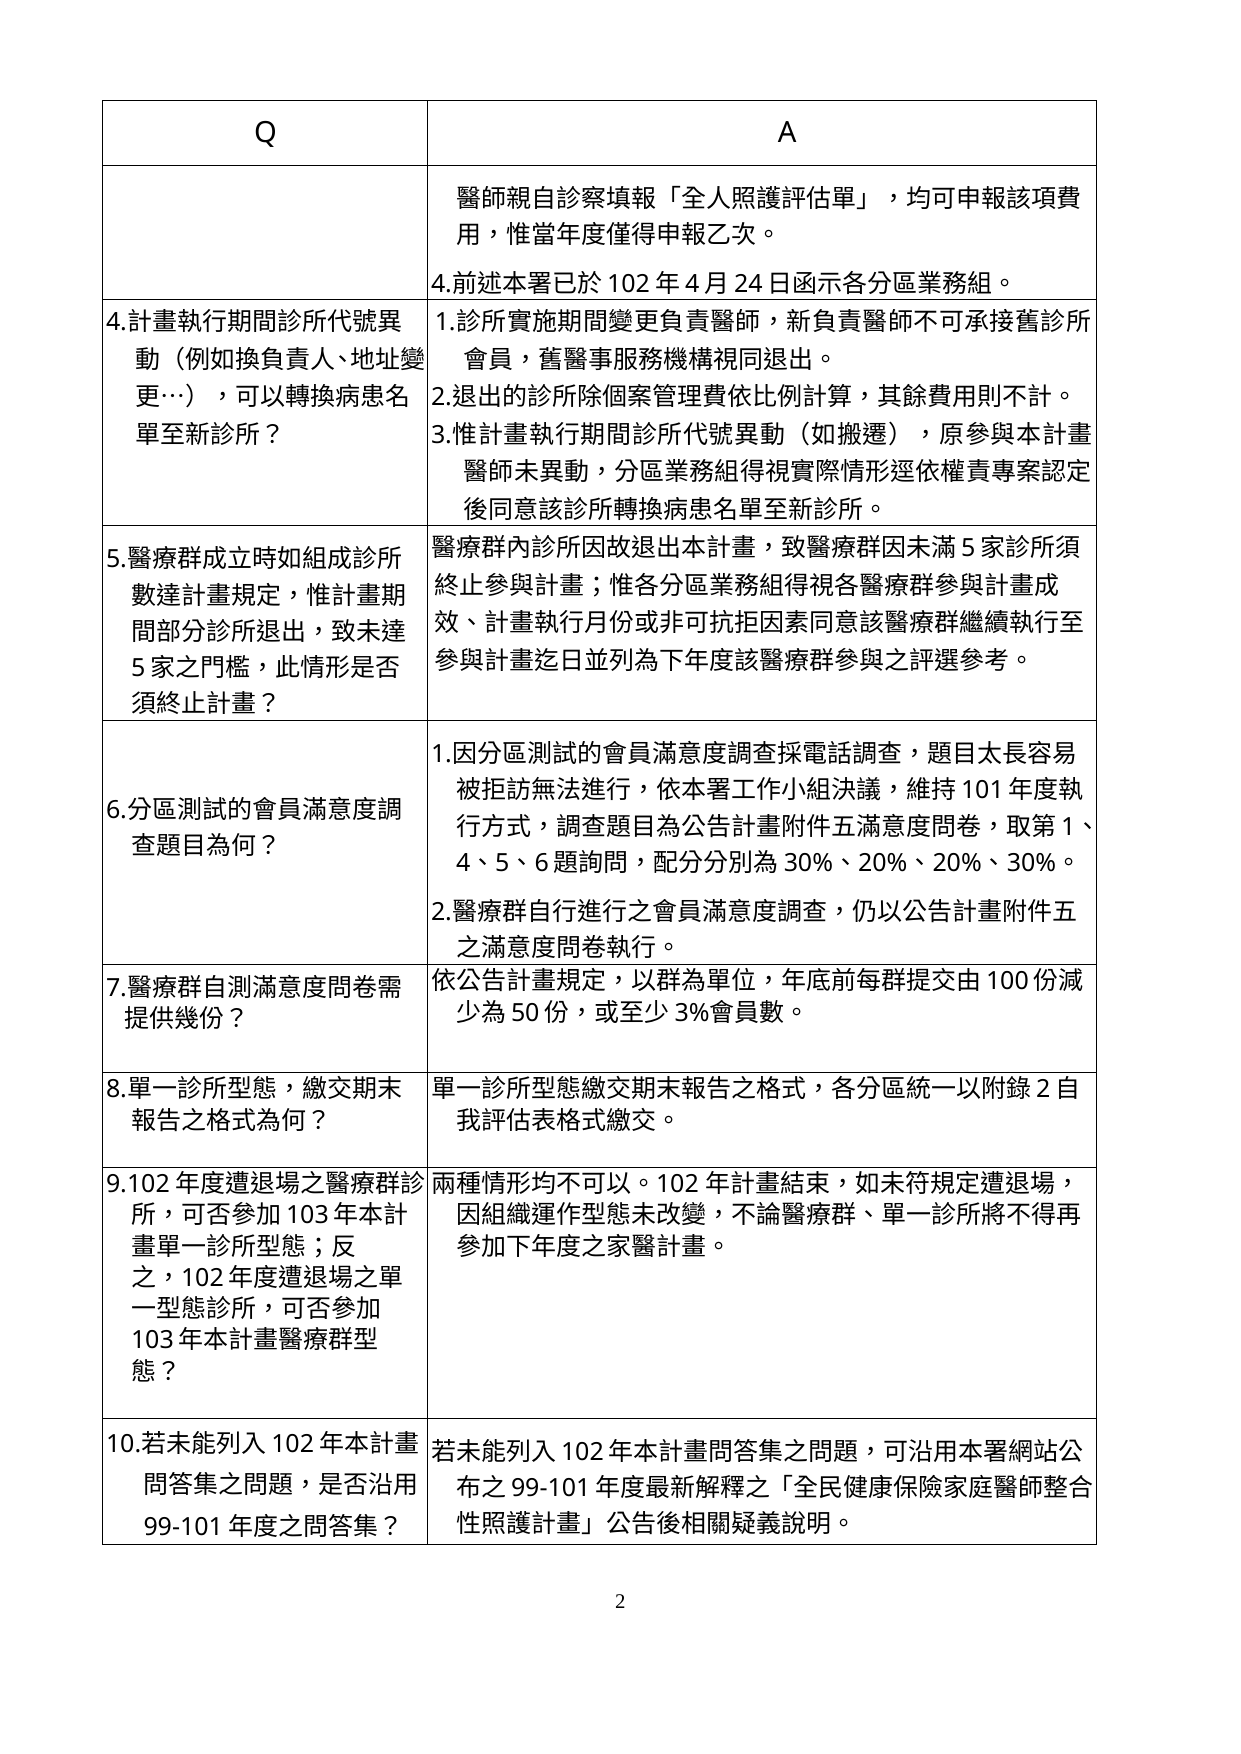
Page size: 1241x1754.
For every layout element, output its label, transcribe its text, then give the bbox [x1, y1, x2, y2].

table_header Q [103, 101, 427, 164]
table_cell 兩種情形均不可以。102 年計畫結束，如未符規定遭退場，因組織運作型態未改變，不論醫療群、單一診所將不得再參加下年度之家醫計畫。 [428, 1168, 1096, 1418]
table_cell 10.若未能列入102年本計畫問答集之問題，是否沿用99-101年度之問答集？ [103, 1419, 427, 1544]
table_cell 6.分區測試的會員滿意度調查題目為何？ [103, 721, 427, 964]
table_cell 1.診所實施期間變更負責醫師，新負責醫師不可承接舊診所會員，舊醫事服務機構視同退出。 2.退出的診所除個案管理費依比例計算，其餘費用則不計。 3.惟計畫執行期間診所代號異動（如搬遷），原參與本計畫醫師未異動，分區業務組得視實際情形逕依權責專案認定後同意該診所轉換病患名單至新診所。 [428, 300, 1096, 525]
table_cell 7.醫療群自測滿意度問卷需提供幾份？ [103, 965, 427, 1072]
table_cell 1.因分區測試的會員滿意度調查採電話調查，題目太長容易被拒訪無法進行，依本署工作小組決議，維持101年度執行方式，調查題目為公告計畫附件五滿意度問卷，取第1、4、5、6題詢問，配分分別為30%、20%、20%、30%。 2.醫療群自行進行之會員滿意度調查，仍以公告計畫附件五之滿意度問卷執行。 [428, 721, 1096, 964]
table_cell 5.醫療群成立時如組成診所數達計畫規定，惟計畫期間部分診所退出，致未達5家之門檻，此情形是否須終止計畫？ [103, 526, 427, 720]
table_cell 4.計畫執行期間診所代號異動（例如換負責人、地址變更…），可以轉換病患名單至新診所？ [103, 300, 427, 525]
table_cell 醫療群內診所因故退出本計畫，致醫療群因未滿5家診所須終止參與計畫；惟各分區業務組得視各醫療群參與計畫成效、計畫執行月份或非可抗拒因素同意該醫療群繼續執行至參與計畫迄日並列為下年度該醫療群參與之評選參考。 [428, 526, 1096, 720]
table_cell 8.單一診所型態，繳交期末報告之格式為何？ [103, 1073, 427, 1167]
table_cell [103, 166, 427, 299]
table_cell 醫師親自診察填報「全人照護評估單」，均可申報該項費用，惟當年度僅得申報乙次。 4.前述本署已於102年4月24日函示各分區業務組。 [428, 166, 1096, 299]
table_cell 9.102年度遭退場之醫療群診所，可否參加103年本計畫單一診所型態；反之，102年度遭退場之單一型態診所，可否參加103年本計畫醫療群型態？ [103, 1168, 427, 1418]
table_cell 若未能列入102年本計畫問答集之問題，可沿用本署網站公布之99-101年度最新解釋之「全民健康保險家庭醫師整合性照護計畫」公告後相關疑義說明。 [428, 1419, 1096, 1544]
table_cell 單一診所型態繳交期末報告之格式，各分區統一以附錄2自我評估表格式繳交。 [428, 1073, 1096, 1167]
table_header A [428, 101, 1096, 164]
table_cell 依公告計畫規定，以群為單位，年底前每群提交由100份減少為50份，或至少3%會員數。 [428, 965, 1096, 1072]
